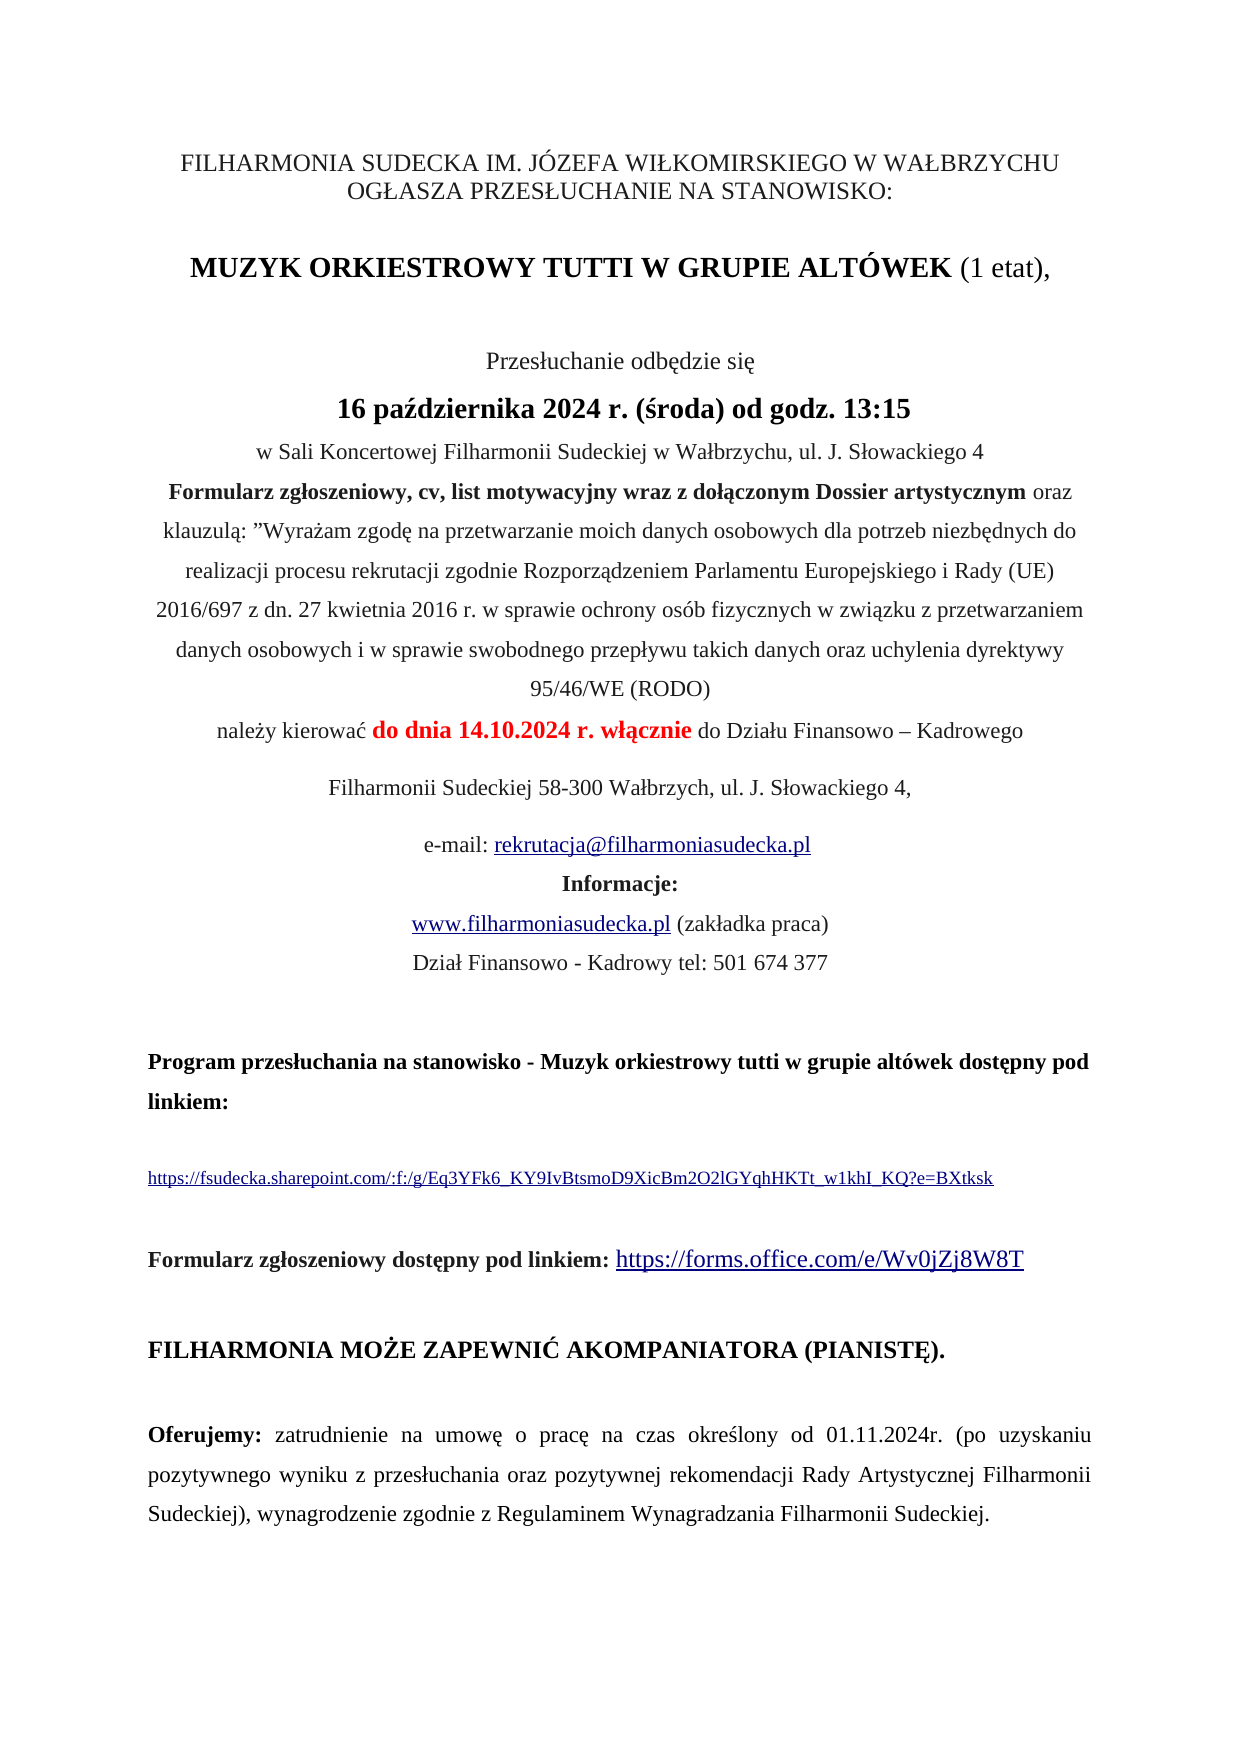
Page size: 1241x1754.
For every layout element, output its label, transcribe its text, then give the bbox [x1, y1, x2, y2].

text Przesłuchanie odbędzie się 16 października 2024 r. (środa) od godz. 13:15 w Sali Koncertowej Filharmonii Sudeckiej w Wałbrzychu, ul. J. Słowackiego 4 Formularz zgłoszeniowy, cv, list motywacyjny wraz z dołączonym Dossier artystycznym oraz klauzulą: ”Wyrażam zgodę na przetwarzanie moich danych osobowych dla potrzeb niezbędnych do realizacji procesu rekrutacji zgodnie Rozporządzeniem Parlamentu Europejskiego i Rady (UE) 2016/697 z dn. 27 kwietnia 2016 r. w sprawie ochrony osób fizycznych w związku z przetwarzaniem danych osobowych i w sprawie swobodnego przepływu takich danych oraz uchylenia dyrektywy 95/46/WE (RODO) [148, 346, 1093, 702]
text Oferujemy: zatrudnienie na umowę o pracę na czas określony od 01.11.2024r. (po uzyskaniu pozytywnego wyniku z przesłuchania oraz pozytywnej rekomendacji Rady Artystycznej Filharmonii Sudeckiej), wynagrodzenie zgodnie z Regulaminem Wynagradzania Filharmonii Sudeckiej. [148, 1421, 1093, 1527]
text należy kierować do dnia 14.10.2024 r. włącznie do Działu Finansowo – Kadrowego [148, 715, 1093, 743]
text Formularz zgłoszeniowy dostępny pod linkiem: https://forms.office.com/e/Wv0jZj8W8T [148, 1244, 1093, 1273]
text e-mail: rekrutacja@filharmoniasudecka.pl Informacje: www.filharmoniasudecka.pl (zakładka praca) Dział Finansowo - Kadrowy tel: 501 674 377 [148, 831, 1093, 975]
text MUZYK ORKIESTROWY TUTTI W GRUPIE ALTÓWEK (1 etat), [148, 222, 1093, 284]
text Filharmonii Sudeckiej 58-300 Wałbrzych, ul. J. Słowackiego 4, [148, 774, 1093, 801]
text Program przesłuchania na stanowisko - Muzyk orkiestrowy tutti w grupie altówek dostępny pod linkiem: [148, 1048, 1093, 1114]
text https://fsudecka.sharepoint.com/:f:/g/Eq3YFk6_KY9IvBtsmoD9XicBm2O2lGYqhHKTt_w1khI_KQ?e=BXtksk [148, 1167, 1093, 1188]
text FILHARMONIA SUDECKA IM. JÓZEFA WIŁKOMIRSKIEGO W WAŁBRZYCHU OGŁASZA PRZESŁUCHANIE NA STANOWISKO: [148, 148, 1093, 205]
text FILHARMONIA MOŻE ZAPEWNIĆ AKOMPANIATORA (PIANISTĘ). [148, 1335, 1093, 1364]
